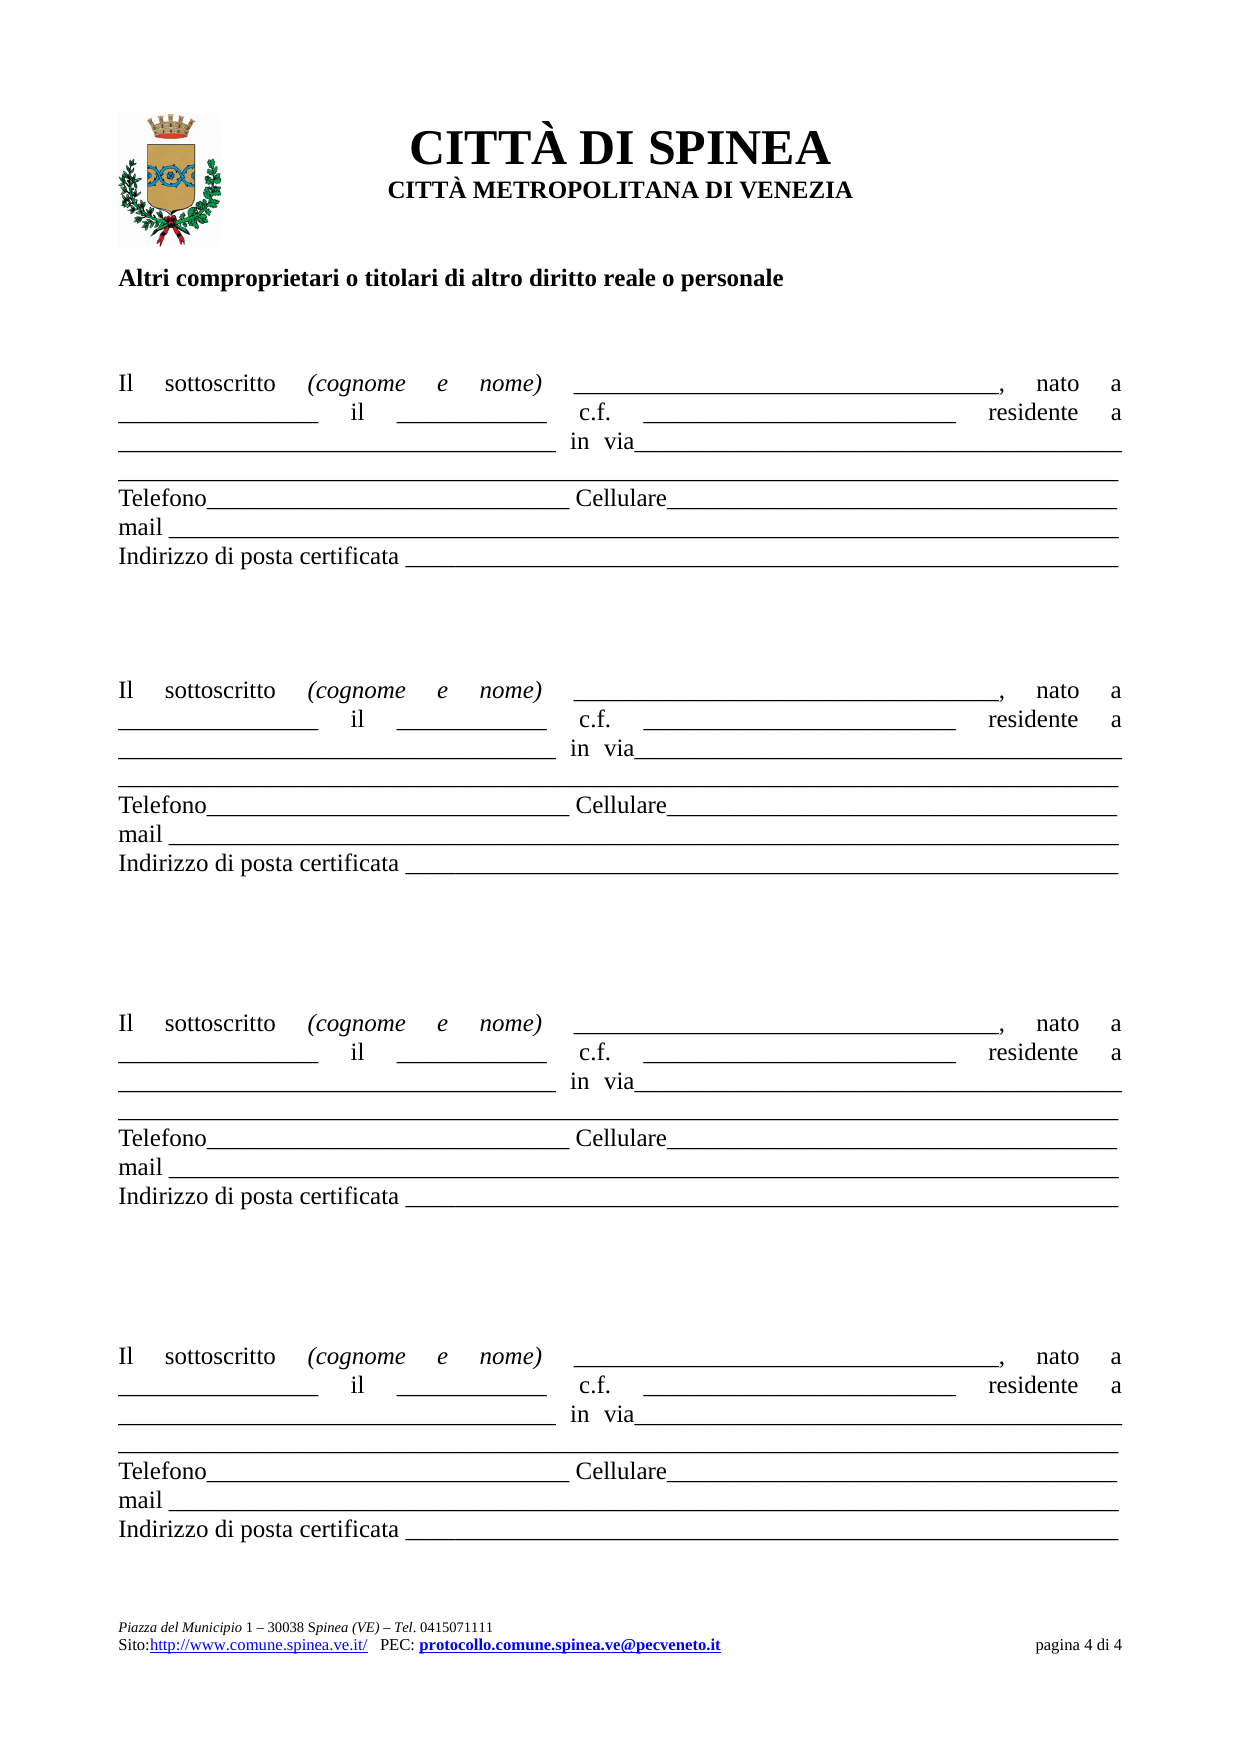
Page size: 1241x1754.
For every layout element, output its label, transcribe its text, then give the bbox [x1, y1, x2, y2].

picture [118, 113, 222, 247]
text mail ____________________________________________________________________________ [118, 1485, 1122, 1514]
text Indirizzo di posta certificata _________________________________________________________ [118, 541, 1122, 570]
text mail ____________________________________________________________________________ [118, 1152, 1122, 1181]
text mail ____________________________________________________________________________ [118, 512, 1122, 541]
text Il sottoscritto (cognome e nome) __________________________________, nato a ________________ il ____________ c.f. _________________________ residente a ___________________________________ in via_______________________________________ ________________________________________________________________________________ Telefono_____________________________ Cellulare____________________________________ [118, 1008, 1122, 1152]
text Altri comproprietari o titolari di altro diritto reale o personale [118, 263, 1122, 292]
text Il sottoscritto (cognome e nome) __________________________________, nato a ________________ il ____________ c.f. _________________________ residente a ___________________________________ in via_______________________________________ ________________________________________________________________________________ Telefono_____________________________ Cellulare____________________________________ [118, 368, 1122, 512]
text mail ____________________________________________________________________________ [118, 819, 1122, 848]
text Indirizzo di posta certificata _________________________________________________________ [118, 848, 1122, 876]
text Il sottoscritto (cognome e nome) __________________________________, nato a ________________ il ____________ c.f. _________________________ residente a ___________________________________ in via_______________________________________ ________________________________________________________________________________ Telefono_____________________________ Cellulare____________________________________ [118, 675, 1122, 819]
text Indirizzo di posta certificata _________________________________________________________ [118, 1514, 1122, 1542]
text Il sottoscritto (cognome e nome) __________________________________, nato a ________________ il ____________ c.f. _________________________ residente a ___________________________________ in via_______________________________________ ________________________________________________________________________________ Telefono_____________________________ Cellulare____________________________________ [118, 1341, 1122, 1485]
text Indirizzo di posta certificata _________________________________________________________ [118, 1181, 1122, 1209]
